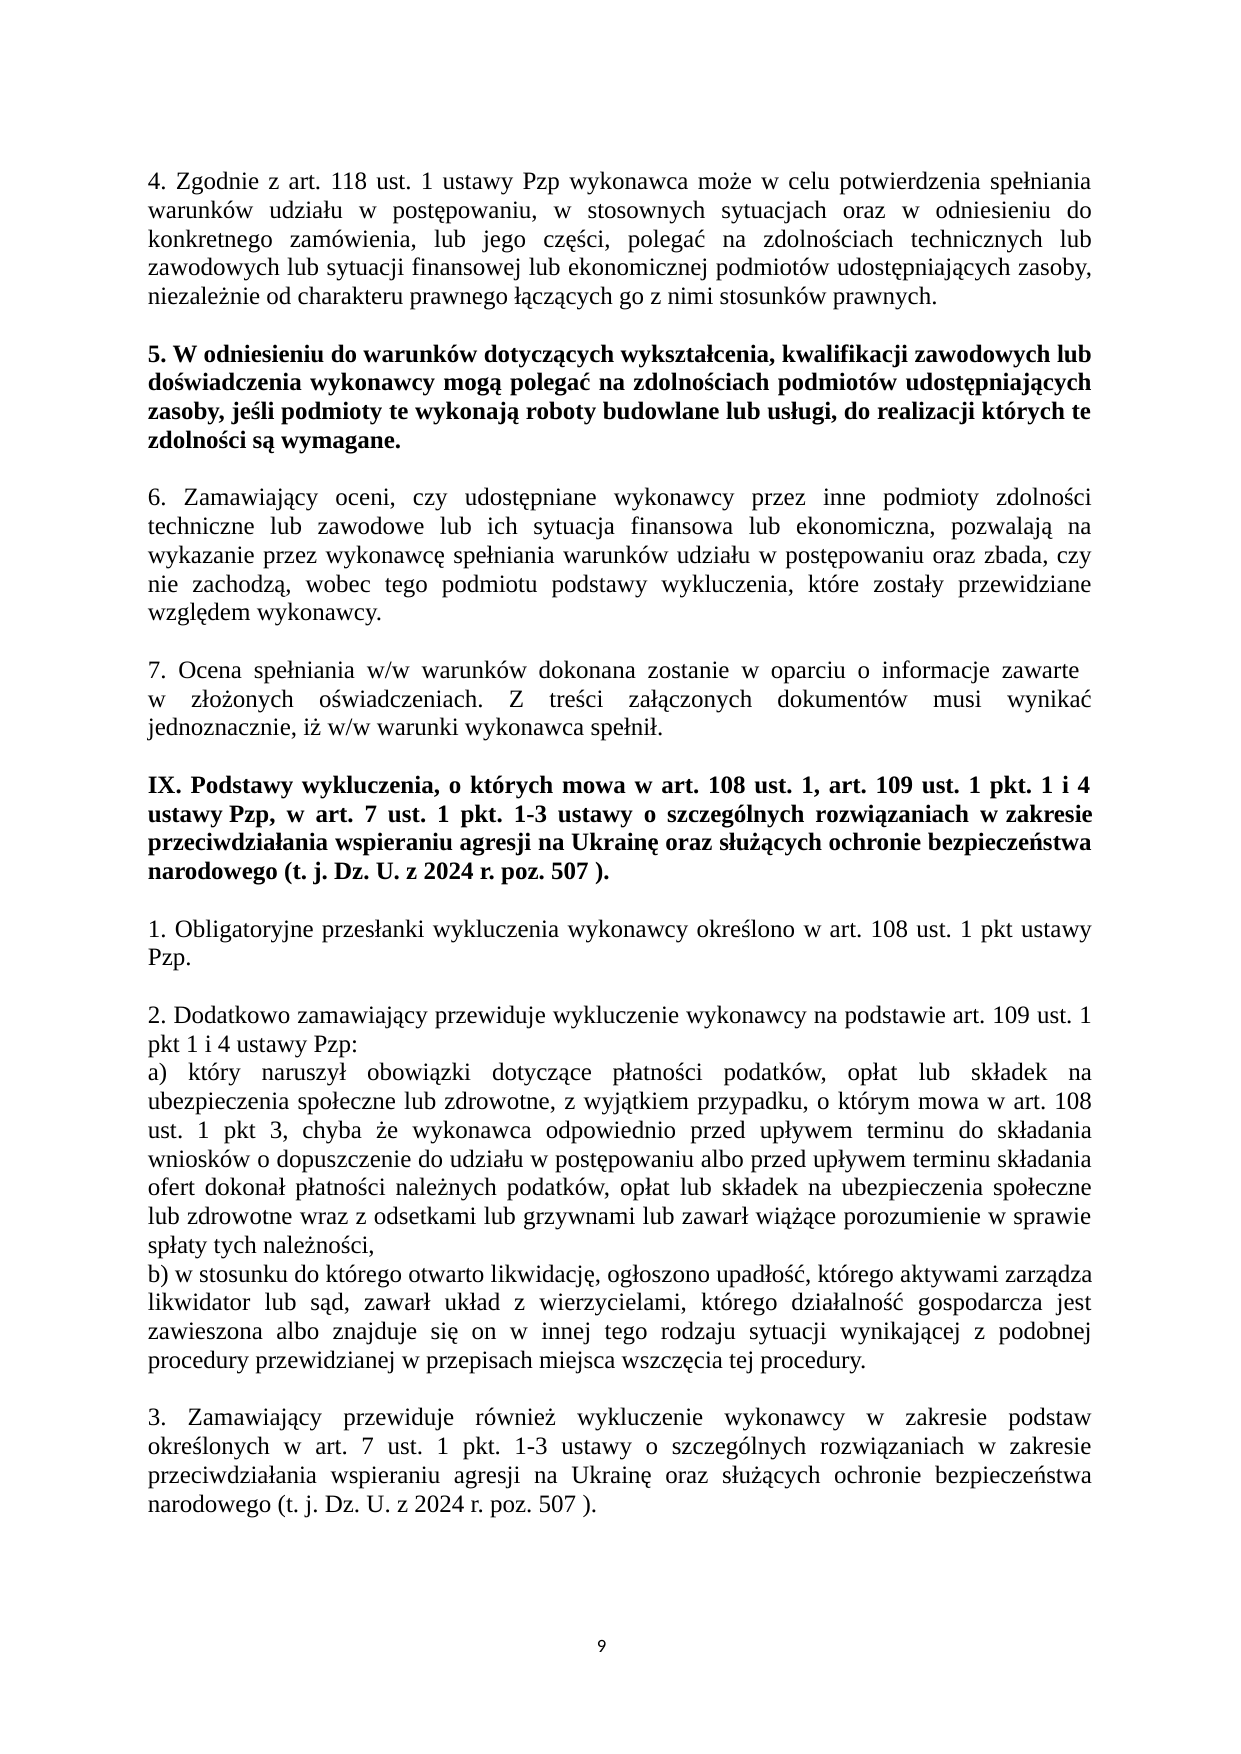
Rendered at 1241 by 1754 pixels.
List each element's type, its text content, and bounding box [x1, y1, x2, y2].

text 2. Dodatkowo zamawiający przewiduje wykluczenie wykonawcy na podstawie art. 109 ust. 1 pkt 1 i 4 ustawy Pzp: [148, 1000, 1093, 1057]
text 5. W odniesieniu do warunków dotyczących wykształcenia, kwalifikacji zawodowych lub doświadczenia wykonawcy mogą polegać na zdolnościach podmiotów udostępniających zasoby, jeśli podmioty te wykonają roboty budowlane lub usługi, do realizacji których te zdolności są wymagane. [148, 339, 1093, 454]
text b) w stosunku do którego otwarto likwidację, ogłoszono upadłość, którego aktywami zarządza likwidator lub sąd, zawarł układ z wierzycielami, którego działalność gospodarcza jest zawieszona albo znajduje się on w innej tego rodzaju sytuacji wynikającej z podobnej procedury przewidzianej w przepisach miejsca wszczęcia tej procedury. [148, 1259, 1093, 1374]
text 3. Zamawiający przewiduje również wykluczenie wykonawcy w zakresie podstaw określonych w art. 7 ust. 1 pkt. 1-3 ustawy o szczególnych rozwiązaniach w zakresie przeciwdziałania wspieraniu agresji na Ukrainę oraz służących ochronie bezpieczeństwa narodowego (t. j. Dz. U. z 2024 r. poz. 507 ). [148, 1402, 1093, 1517]
text 7. Ocena spełniania w/w warunków dokonana zostanie w oparciu o informacje zawarte w złożonych oświadczeniach. Z treści załączonych dokumentów musi wynikać jednoznacznie, iż w/w warunki wykonawca spełnił. [148, 655, 1093, 741]
text 1. Obligatoryjne przesłanki wykluczenia wykonawcy określono w art. 108 ust. 1 pkt ustawy Pzp. [148, 914, 1093, 971]
text IX. Podstawy wykluczenia, o których mowa w art. 108 ust. 1, art. 109 ust. 1 pkt. 1 i 4 ustawy Pzp, w art. 7 ust. 1 pkt. 1-3 ustawy o szczególnych rozwiązaniach w zakresie przeciwdziałania wspieraniu agresji na Ukrainę oraz służących ochronie bezpieczeństwa narodowego (t. j. Dz. U. z 2024 r. poz. 507 ). [148, 770, 1093, 885]
text 6. Zamawiający oceni, czy udostępniane wykonawcy przez inne podmioty zdolności techniczne lub zawodowe lub ich sytuacja finansowa lub ekonomiczna, pozwalają na wykazanie przez wykonawcę spełniania warunków udziału w postępowaniu oraz zbada, czy nie zachodzą, wobec tego podmiotu podstawy wykluczenia, które zostały przewidziane względem wykonawcy. [148, 482, 1093, 626]
text 4. Zgodnie z art. 118 ust. 1 ustawy Pzp wykonawca może w celu potwierdzenia spełniania warunków udziału w postępowaniu, w stosownych sytuacjach oraz w odniesieniu do konkretnego zamówienia, lub jego części, polegać na zdolnościach technicznych lub zawodowych lub sytuacji finansowej lub ekonomicznej podmiotów udostępniających zasoby, niezależnie od charakteru prawnego łączących go z nimi stosunków prawnych. [148, 166, 1093, 310]
text a) który naruszył obowiązki dotyczące płatności podatków, opłat lub składek na ubezpieczenia społeczne lub zdrowotne, z wyjątkiem przypadku, o którym mowa w art. 108 ust. 1 pkt 3, chyba że wykonawca odpowiednio przed upływem terminu do składania wniosków o dopuszczenie do udziału w postępowaniu albo przed upływem terminu składania ofert dokonał płatności należnych podatków, opłat lub składek na ubezpieczenia społeczne lub zdrowotne wraz z odsetkami lub grzywnami lub zawarł wiążące porozumienie w sprawie spłaty tych należności, [148, 1057, 1093, 1259]
